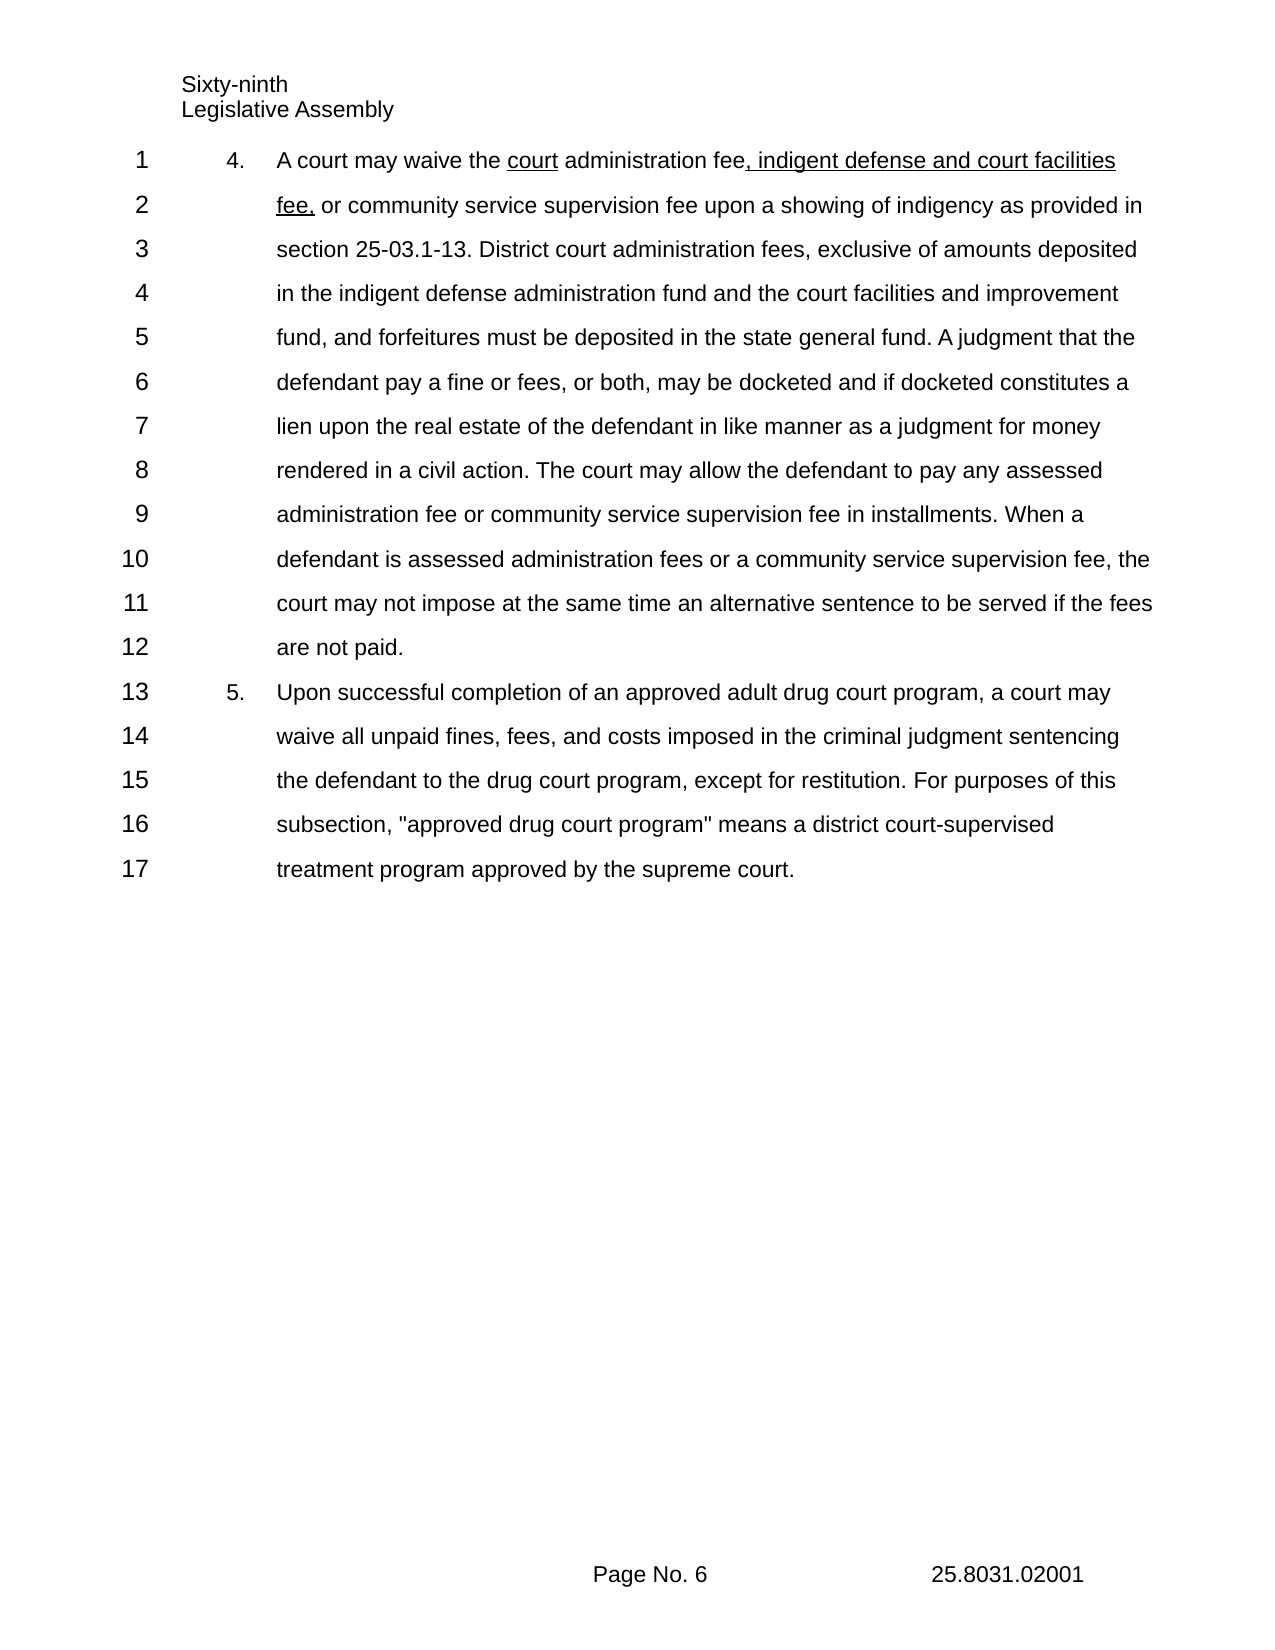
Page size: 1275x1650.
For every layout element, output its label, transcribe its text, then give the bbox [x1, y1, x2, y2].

text 4. A court may waive the court administration fee, indigent defense and court facilities fee, or community service supervision fee upon a showing of indigency as provided in section 25‑03.1‑13. District court administration fees, exclusive of amounts deposited in the indigent defense administration fund and the court facilities and improvement fund, and forfeitures must be deposited in the state general fund. A judgment that the defendant pay a fine or fees, or both, may be docketed and if docketed constitutes a lien upon the real estate of the defendant in like manner as a judgment for money rendered in a civil action. The court may allow the defendant to pay any assessed administration fee or community service supervision fee in installments. When a defendant is assessed administration fees or a community service supervision fee, the court may not impose at the same time an alternative sentence to be served if the fees are not paid. [181, 133, 1154, 664]
text 5. Upon successful completion of an approved adult drug court program, a court may waive all unpaid fines, fees, and costs imposed in the criminal judgment sentencing the defendant to the drug court program, except for restitution. For purposes of this subsection, "approved drug court program" means a district court-supervised treatment program approved by the supreme court. [181, 664, 1154, 886]
